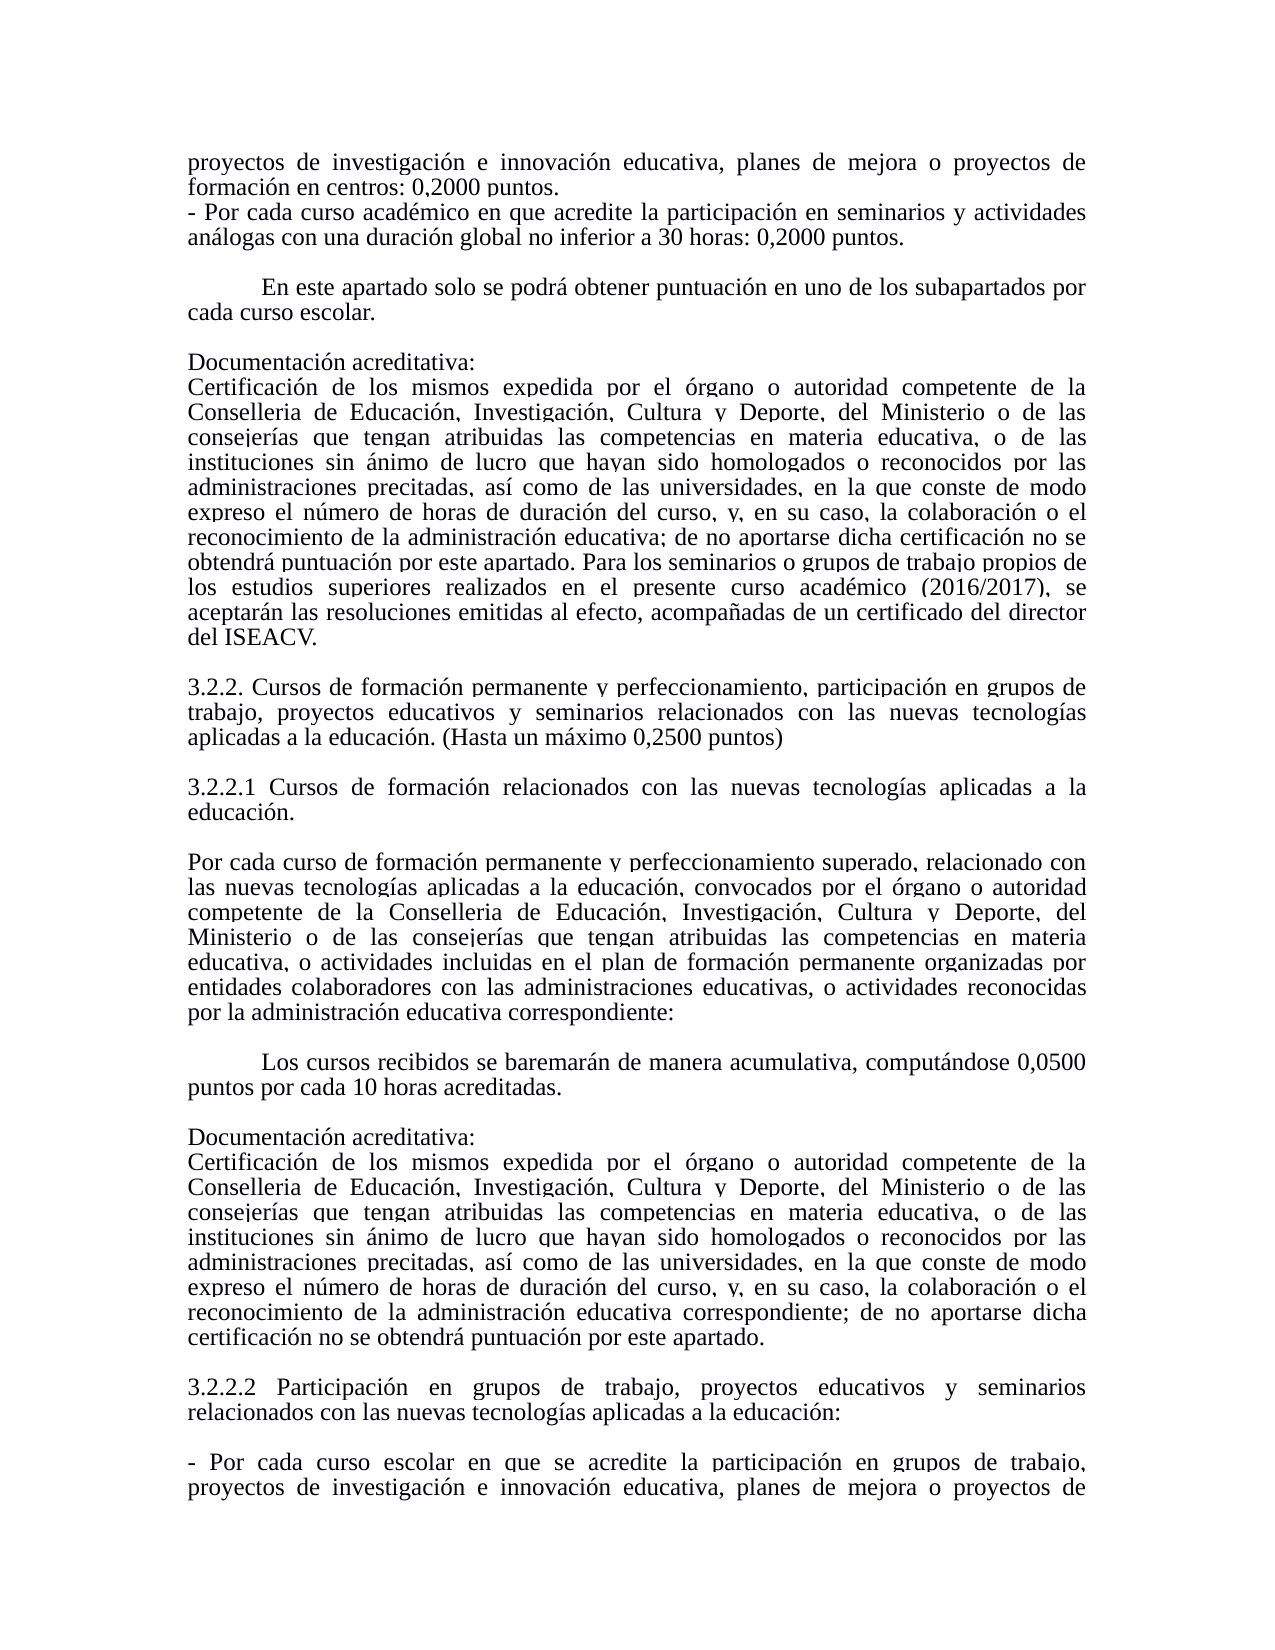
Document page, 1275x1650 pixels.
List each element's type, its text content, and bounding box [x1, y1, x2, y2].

text Los cursos recibidos se baremarán de manera acumulativa, computándose 0,0500 puntos por cada 10 horas acreditadas. [187, 1050, 1087, 1100]
text Documentación acreditativa: [187, 1125, 1087, 1150]
text Documentación acreditativa: [187, 350, 1087, 375]
text proyectos de investigación e innovación educativa, planes de mejora o proyectos de formación en centros: 0,2000 puntos. [187, 150, 1087, 200]
text 3.2.2. Cursos de formación permanente y perfeccionamiento, participación en grupos de trabajo, proyectos educativos y seminarios relacionados con las nuevas tecnologías aplicadas a la educación. (Hasta un máximo 0,2500 puntos) [187, 675, 1087, 750]
text En este apartado solo se podrá obtener puntuación en uno de los subapartados por cada curso escolar. [187, 275, 1087, 325]
text Por cada curso de formación permanente y perfeccionamiento superado, relacionado con las nuevas tecnologías aplicadas a la educación, convocados por el órgano o autoridad competente de la Conselleria de Educación, Investigación, Cultura y Deporte, del Ministerio o de las consejerías que tengan atribuidas las competencias en materia educativa, o actividades incluidas en el plan de formación permanente organizadas por entidades colaboradores con las administraciones educativas, o actividades reconocidas por la administración educativa correspondiente: [187, 850, 1087, 1025]
text Certificación de los mismos expedida por el órgano o autoridad competente de la Conselleria de Educación, Investigación, Cultura y Deporte, del Ministerio o de las consejerías que tengan atribuidas las competencias en materia educativa, o de las instituciones sin ánimo de lucro que hayan sido homologados o reconocidos por las administraciones precitadas, así como de las universidades, en la que conste de modo expreso el número de horas de duración del curso, y, en su caso, la colaboración o el reconocimiento de la administración educativa correspondiente; de no aportarse dicha certificación no se obtendrá puntuación por este apartado. [187, 1150, 1087, 1350]
text 3.2.2.2 Participación en grupos de trabajo, proyectos educativos y seminarios relacionados con las nuevas tecnologías aplicadas a la educación: [187, 1375, 1087, 1425]
text - Por cada curso escolar en que se acredite la participación en grupos de trabajo, proyectos de investigación e innovación educativa, planes de mejora o proyectos de [187, 1450, 1087, 1500]
text Certificación de los mismos expedida por el órgano o autoridad competente de la Conselleria de Educación, Investigación, Cultura y Deporte, del Ministerio o de las consejerías que tengan atribuidas las competencias en materia educativa, o de las instituciones sin ánimo de lucro que hayan sido homologados o reconocidos por las administraciones precitadas, así como de las universidades, en la que conste de modo expreso el número de horas de duración del curso, y, en su caso, la colaboración o el reconocimiento de la administración educativa; de no aportarse dicha certificación no se obtendrá puntuación por este apartado. Para los seminarios o grupos de trabajo propios de los estudios superiores realizados en el presente curso académico (2016/2017), se aceptarán las resoluciones emitidas al efecto, acompañadas de un certificado del director del ISEACV. [187, 375, 1087, 650]
text 3.2.2.1 Cursos de formación relacionados con las nuevas tecnologías aplicadas a la educación. [187, 775, 1087, 825]
text - Por cada curso académico en que acredite la participación en seminarios y actividades análogas con una duración global no inferior a 30 horas: 0,2000 puntos. [187, 200, 1087, 250]
